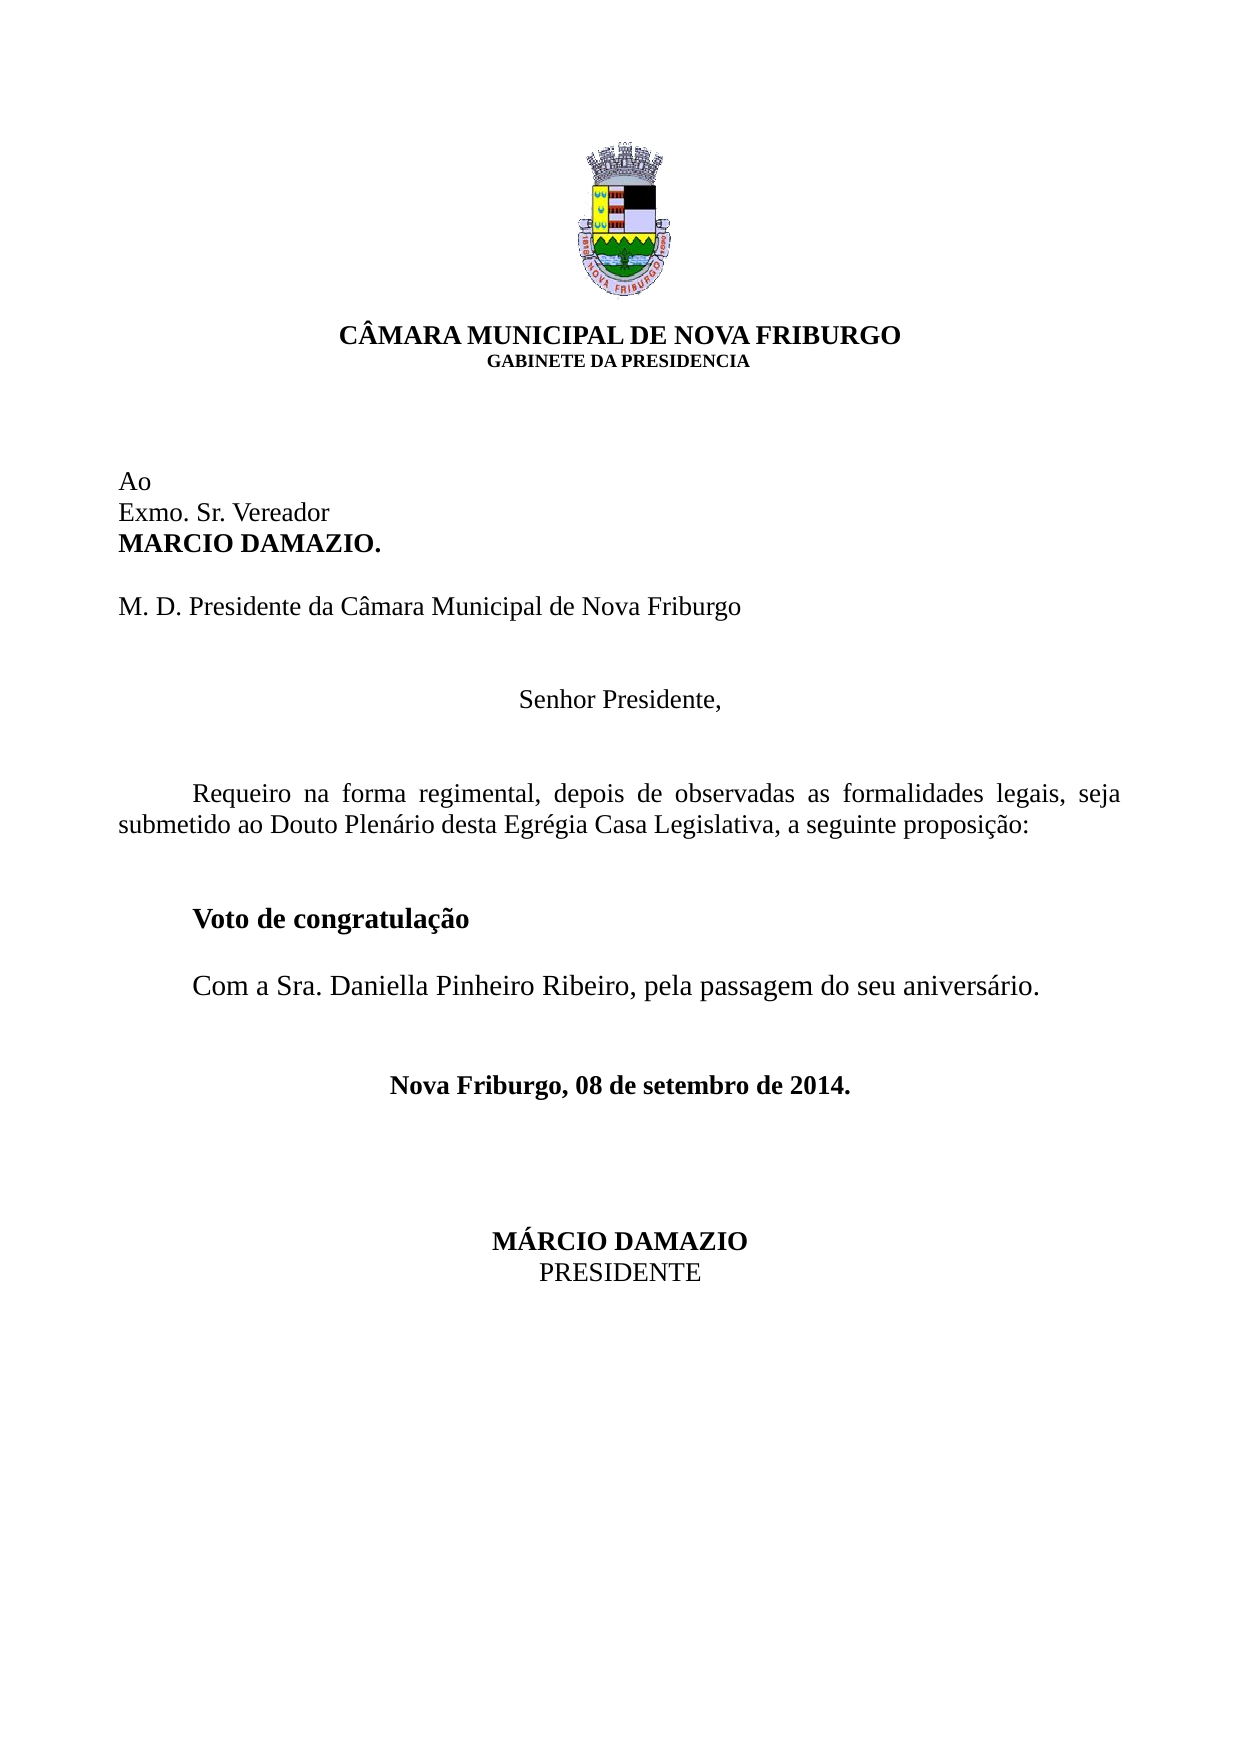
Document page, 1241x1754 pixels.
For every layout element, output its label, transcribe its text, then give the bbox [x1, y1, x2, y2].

text MARCIO DAMAZIO. [118, 527, 1122, 559]
text MÁRCIO DAMAZIO [118, 1225, 1122, 1256]
text Ao [118, 465, 1122, 496]
text PRESIDENTE [118, 1256, 1122, 1287]
text Nova Friburgo, 08 de setembro de 2014. [118, 1069, 1122, 1100]
text Senhor Presidente, [118, 683, 1122, 714]
text Com a Sra. Daniella Pinheiro Ribeiro, pela passagem do seu aniversário. [118, 968, 1122, 1002]
text Voto de congratulação [118, 901, 1122, 935]
picture [563, 127, 677, 310]
text GABINETE DA PRESIDENCIA [118, 350, 1122, 372]
list D. Presidente da Câmara Municipal de Nova Friburgo [118, 590, 1122, 621]
text Exmo. Sr. Vereador [118, 496, 1122, 527]
text Requeiro na forma regimental, depois de observadas as formalidades legais, seja submetido ao Douto Plenário desta Egrégia Casa Legislativa, a seguinte proposição: [118, 777, 1122, 839]
text CÂMARA MUNICIPAL DE NOVA FRIBURGO [118, 319, 1122, 350]
